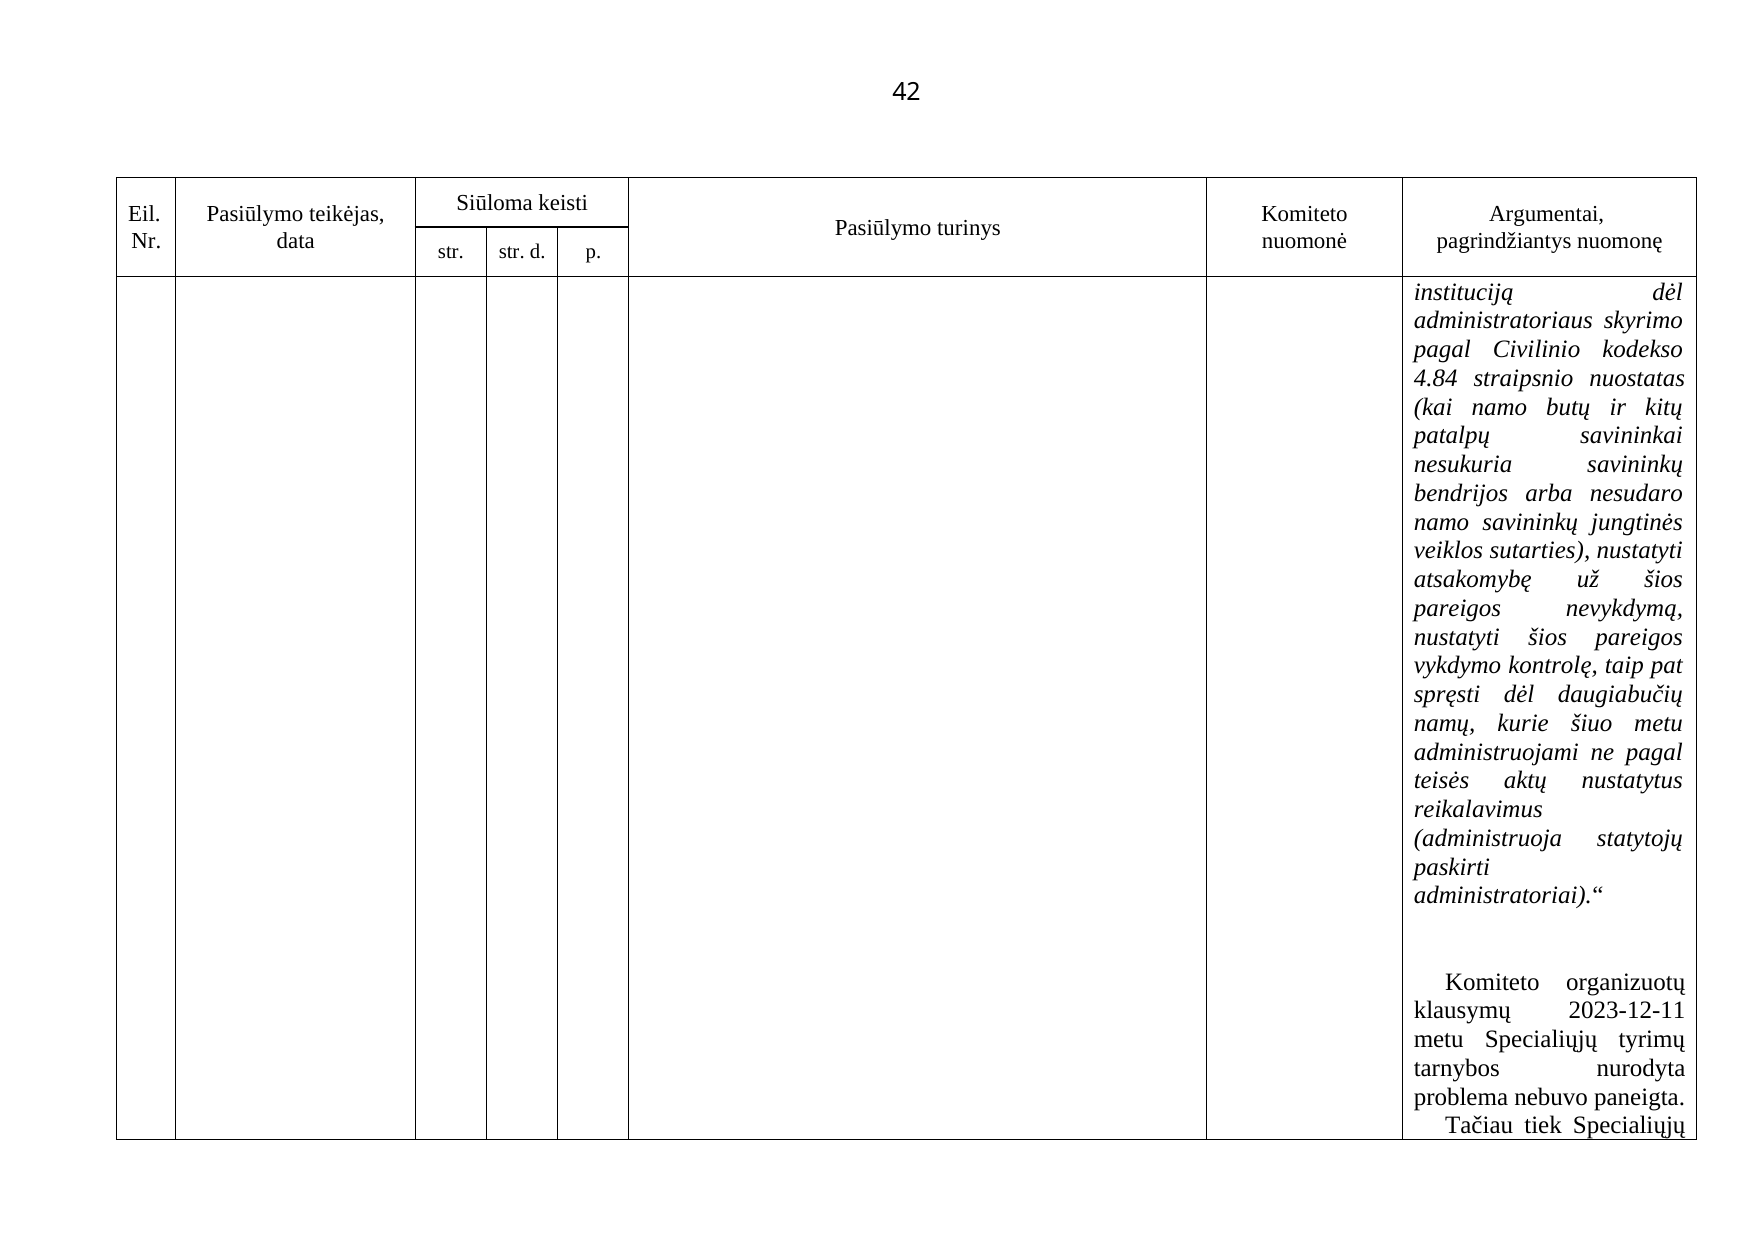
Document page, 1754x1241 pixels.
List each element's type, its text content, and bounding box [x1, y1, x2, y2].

table_cell [629, 277, 1206, 1139]
table_cell [117, 277, 175, 1139]
table_header Eil. Nr. [117, 178, 175, 276]
table_cell [487, 277, 557, 1139]
table_cell [1207, 277, 1402, 1139]
table_header Siūloma keisti [416, 178, 628, 226]
table_header Argumentai, pagrindžiantys nuomonę [1403, 178, 1696, 276]
table_cell str. d. [487, 228, 557, 276]
table_header Pasiūlymo teikėjas, data [176, 178, 415, 276]
table_cell [176, 277, 415, 1139]
table_cell [416, 277, 486, 1139]
table_cell str. [416, 228, 486, 276]
table_cell [558, 277, 628, 1139]
table_header Pasiūlymo turinys [629, 178, 1206, 276]
table_cell instituciją dėl administratoriaus skyrimo pagal Civilinio kodekso 4.84 straipsnio nuostatas (kai namo butų ir kitų patalpų savininkai nesukuria savininkų bendrijos arba nesudaro namo savininkų jungtinės veiklos sutarties), nustatyti atsakomybę už šios pareigos nevykdymą, nustatyti šios pareigos vykdymo kontrolę, taip pat spręsti dėl daugiabučių namų, kurie šiuo metu administruojami ne pagal teisės aktų nustatytus reikalavimus (administruoja statytojų paskirti administratoriai).“ Komiteto organizuotų klausymų 2023-12-11 metu Specialiųjų tyrimų tarnybos nurodyta problema nebuvo paneigta. Tačiau tiek Specialiųjų [1403, 277, 1696, 1139]
table_header Komiteto nuomonė [1207, 178, 1402, 276]
table_cell p. [558, 228, 628, 276]
